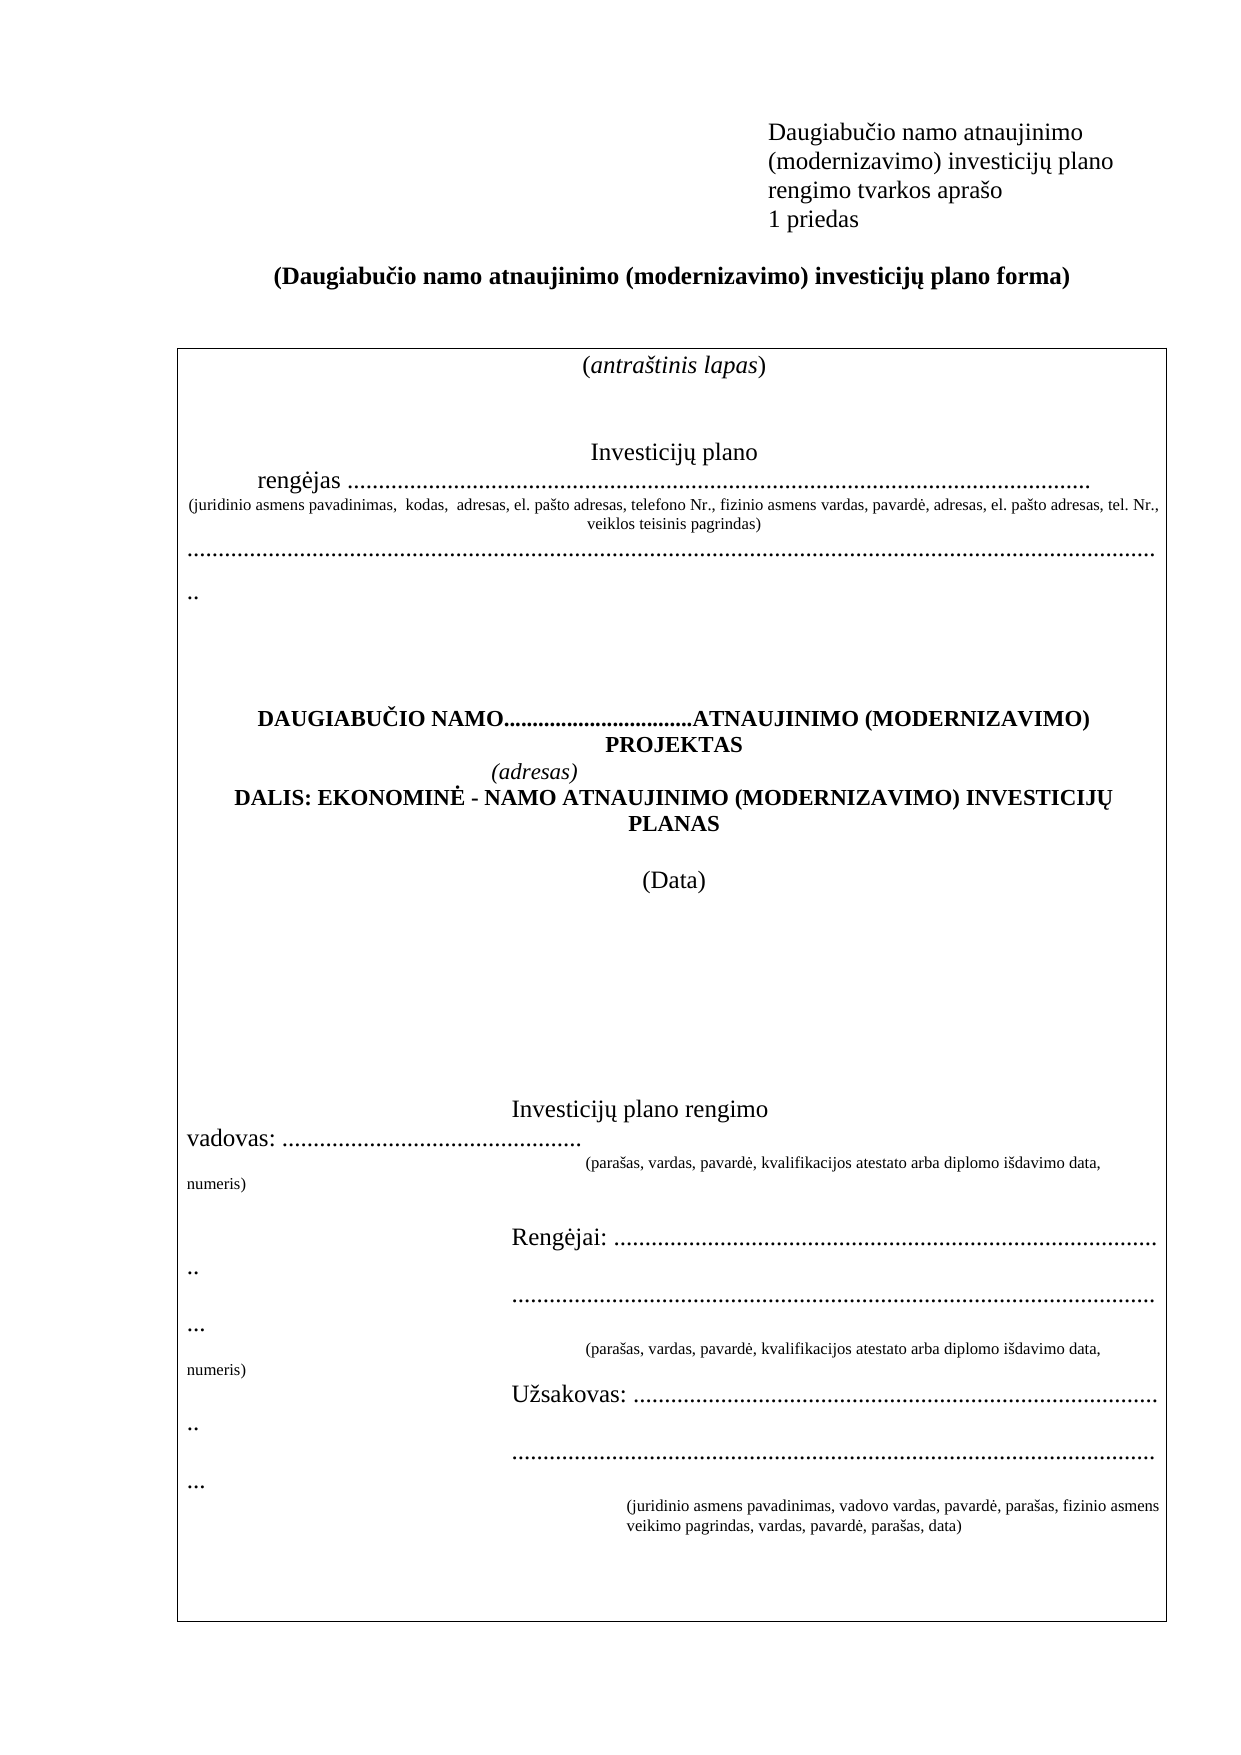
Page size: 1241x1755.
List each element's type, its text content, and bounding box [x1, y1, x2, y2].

text (Daugiabučio namo atnaujinimo (modernizavimo) investicijų plano forma) [177, 261, 1167, 290]
text (parašas, vardas, pavardė, kvalifikacijos atestato arba diplomo išdavimo data, numeris) [178, 1148, 1166, 1193]
text 1 priedas [177, 204, 1167, 232]
text DAUGIABUČIO NAMO.................................ATNAUJINIMO (MODERNIZAVIMO) PROJEKTAS [178, 702, 1166, 755]
text Daugiabučio namo atnaujinimo [177, 117, 1167, 146]
text Užsakovas: ...................................................................................... [178, 1376, 1166, 1433]
text (antraštinis lapas) [178, 349, 1166, 379]
text .......................................................................................................... [178, 1433, 1166, 1491]
text (Data) [178, 862, 1166, 894]
text (adresas) [178, 755, 1166, 781]
text DALIS: EKONOMINĖ - NAMO ATNAUJINIMO (MODERNIZAVIMO) INVESTICIJŲ PLANAS [178, 781, 1166, 837]
text .......................................................................................................... [178, 1276, 1166, 1334]
text Investicijų plano rengėjas ....................................................................................................................... [178, 434, 1166, 491]
text (juridinio asmens pavadinimas, vadovo vardas, pavardė, parašas, fizinio asmens [178, 1491, 1166, 1511]
text (modernizavimo) investicijų plano [177, 146, 1167, 175]
text (parašas, vardas, pavardė, kvalifikacijos atestato arba diplomo išdavimo data, numeris) [178, 1334, 1166, 1376]
text Rengėjai: ......................................................................................... [178, 1219, 1166, 1276]
text Investicijų plano rengimo vadovas: ................................................ [178, 1091, 1166, 1148]
text ............................................................................................................................................................. [178, 529, 1166, 604]
text (juridinio asmens pavadinimas, kodas, adresas, el. pašto adresas, telefono Nr., fizinio asmens vardas, pavardė, adresas, el. pašto adresas, tel. Nr., veiklos teisinis pagrindas) [178, 491, 1166, 529]
text rengimo tvarkos aprašo [177, 175, 1167, 204]
text veikimo pagrindas, vardas, pavardė, parašas, data) [178, 1511, 1166, 1535]
